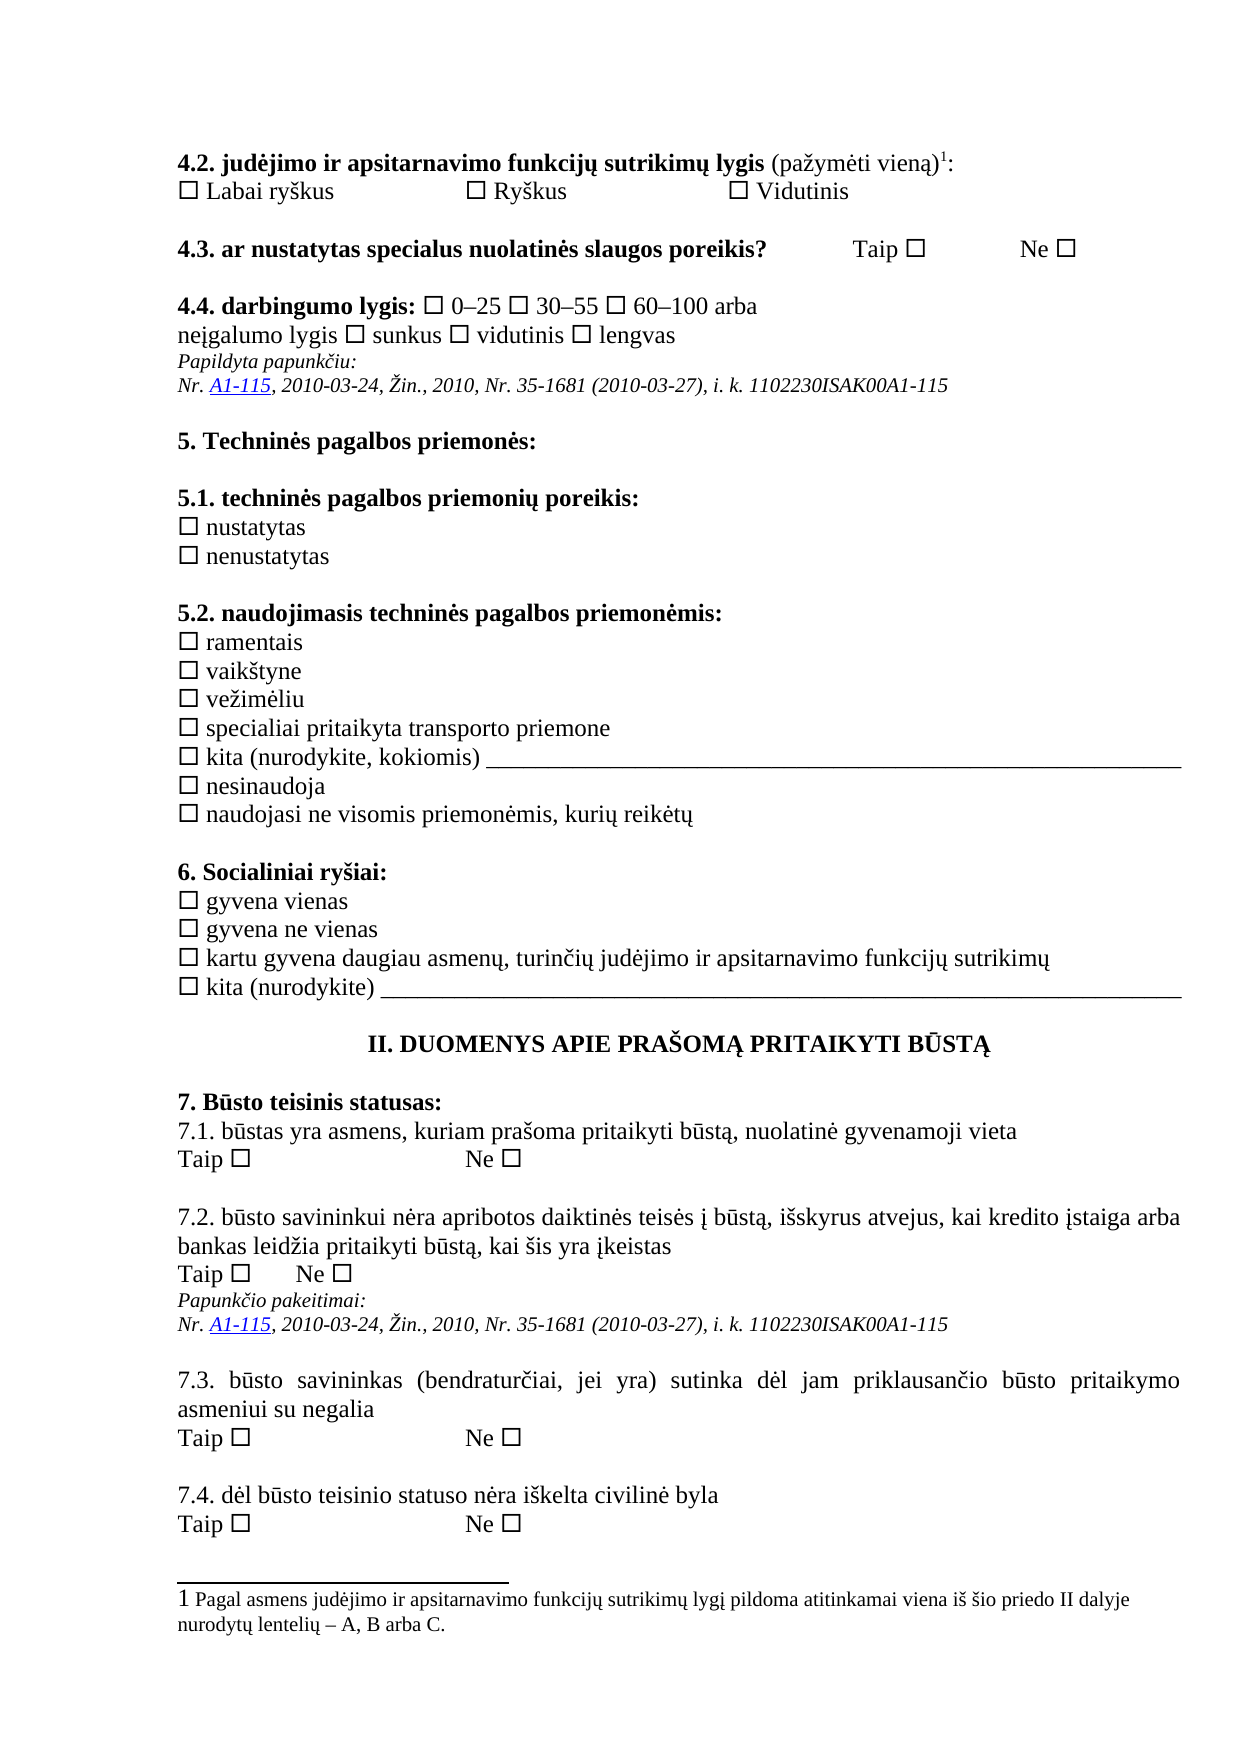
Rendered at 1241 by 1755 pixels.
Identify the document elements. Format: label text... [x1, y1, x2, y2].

text 4.4. darbingumo lygis: [] 0–25 [] 30–55 [] 60–100 arba [177, 291, 1181, 320]
text  gyvena vienas [177, 886, 1181, 914]
text Nr. A1-115, 2010-03-24, Žin., 2010, Nr. 35-1681 (2010-03-27), i. k. 1102230ISAK00A1-115 [177, 1312, 1181, 1336]
text  gyvena ne vienas [177, 914, 1181, 943]
text Pagal asmens judėjimo ir apsitarnavimo funkcijų sutrikimų lygį pildoma atitinkamai viena iš šio priedo II dalyje nurodytų lentelių – A, B arba C. [177, 1583, 1181, 1636]
text Nr. A1-115, 2010-03-24, Žin., 2010, Nr. 35-1681 (2010-03-27), i. k. 1102230ISAK00A1-115 [177, 373, 1181, 397]
text Taip  Ne  [177, 1423, 1181, 1451]
text  Labai ryškus  Ryškus  Vidutinis [177, 176, 1181, 205]
text Papunkčio pakeitimai: [177, 1288, 1181, 1312]
text  nenustatytas [177, 541, 1181, 569]
text Taip  Ne  [177, 1144, 1181, 1173]
text 4.3. ar nustatytas specialus nuolatinės slaugos poreikis? Taip  Ne  [177, 234, 1181, 263]
text Taip [] Ne [] [177, 1259, 1181, 1288]
text 4.2. judėjimo ir apsitarnavimo funkcijų sutrikimų lygis (pažymėti vieną): [177, 148, 1181, 176]
text  ramentais [177, 627, 1181, 656]
text  specialiai pritaikyta transporto priemone [177, 713, 1181, 742]
text  kita (nurodykite) [177, 972, 1181, 1001]
text  kita (nurodykite, kokiomis) [177, 742, 1181, 771]
text  vežimėliu [177, 684, 1181, 713]
text 7.1. būstas yra asmens, kuriam prašoma pritaikyti būstą, nuolatinė gyvenamoji vieta [177, 1116, 1181, 1144]
text 7.3. būsto savininkas (bendraturčiai, jei yra) sutinka dėl jam priklausančio būsto pritaikymo asmeniui su negalia [177, 1365, 1181, 1423]
text  kartu gyvena daugiau asmenų, turinčių judėjimo ir apsitarnavimo funkcijų sutrikimų [177, 943, 1181, 972]
text 5.1. techninės pagalbos priemonių poreikis: [177, 483, 1181, 512]
text Taip  Ne  [177, 1509, 1181, 1538]
text 7.4. dėl būsto teisinio statuso nėra iškelta civilinė byla [177, 1480, 1181, 1509]
text 7.2. būsto savininkui nėra apribotos daiktinės teisės į būstą, išskyrus atvejus, kai kredito įstaiga arba bankas leidžia pritaikyti būstą, kai šis yra įkeistas [177, 1202, 1181, 1259]
text 7. Būsto teisinis statusas: [177, 1087, 1181, 1116]
text  nesinaudoja [177, 771, 1181, 799]
text II. DUOMENYS APIE PRAŠOMĄ PRITAIKYTI BŪSTĄ [177, 1029, 1181, 1058]
text 5. Techninės pagalbos priemonės: [177, 426, 1181, 454]
text neįgalumo lygis [] sunkus [] vidutinis [] lengvas [177, 320, 1181, 349]
text  vaikštyne [177, 656, 1181, 684]
text Papildyta papunkčiu: [177, 349, 1181, 373]
text 6. Socialiniai ryšiai: [177, 857, 1181, 886]
text  naudojasi ne visomis priemonėmis, kurių reikėtų [177, 799, 1181, 828]
text 5.2. naudojimasis techninės pagalbos priemonėmis: [177, 598, 1181, 627]
text  nustatytas [177, 512, 1181, 541]
